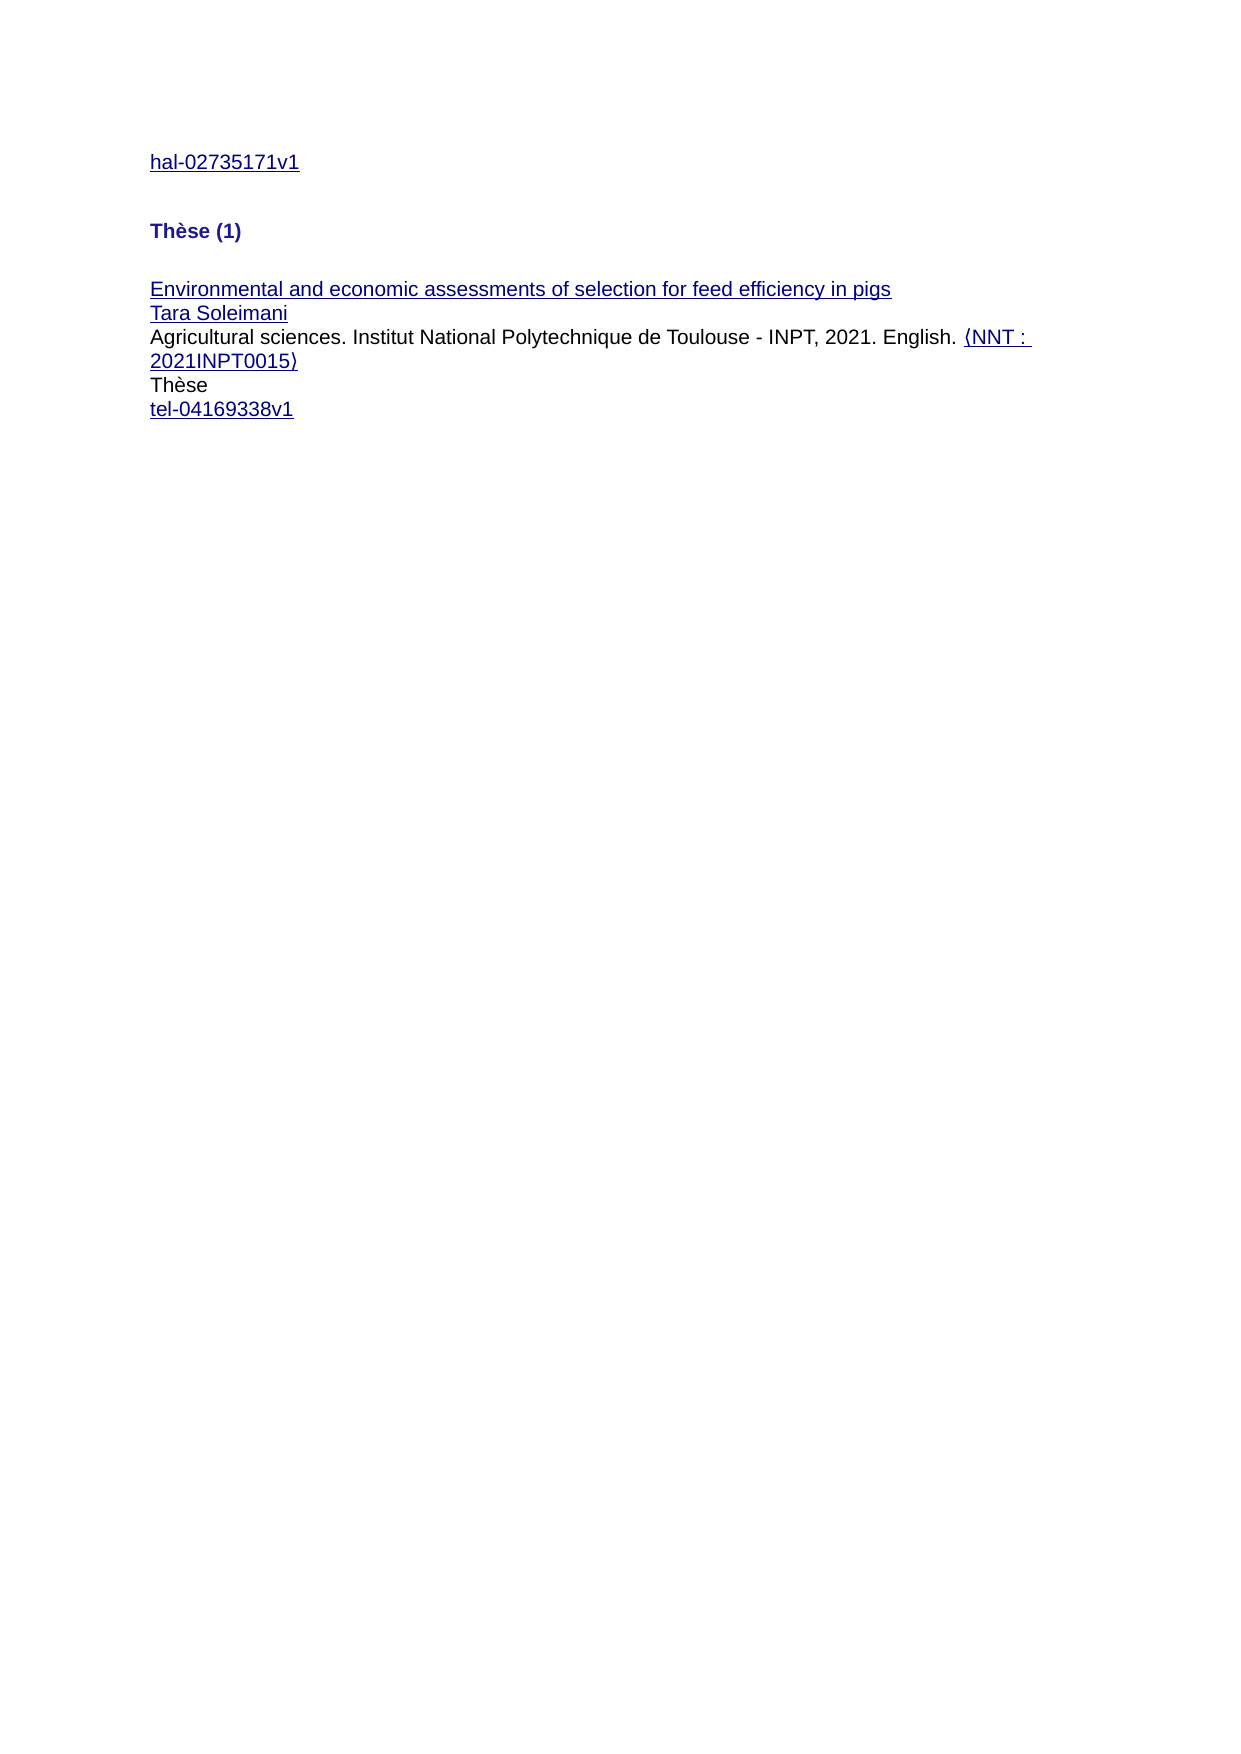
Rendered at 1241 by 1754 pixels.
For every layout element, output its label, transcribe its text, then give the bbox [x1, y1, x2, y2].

table_header Environmental and economic assessments of selection for feed efficiency in pigs Tara Soleimani Agricultural sciences. Institut National Polytechnique de Toulouse - INPT, 2021. English. ⟨NNT : 2021INPT0015⟩ Thèse tel-04169338v1 [150, 277, 1090, 421]
table_cell hal-02735171v1 [150, 150, 1090, 174]
subtitle Thèse (1) [150, 219, 1090, 243]
